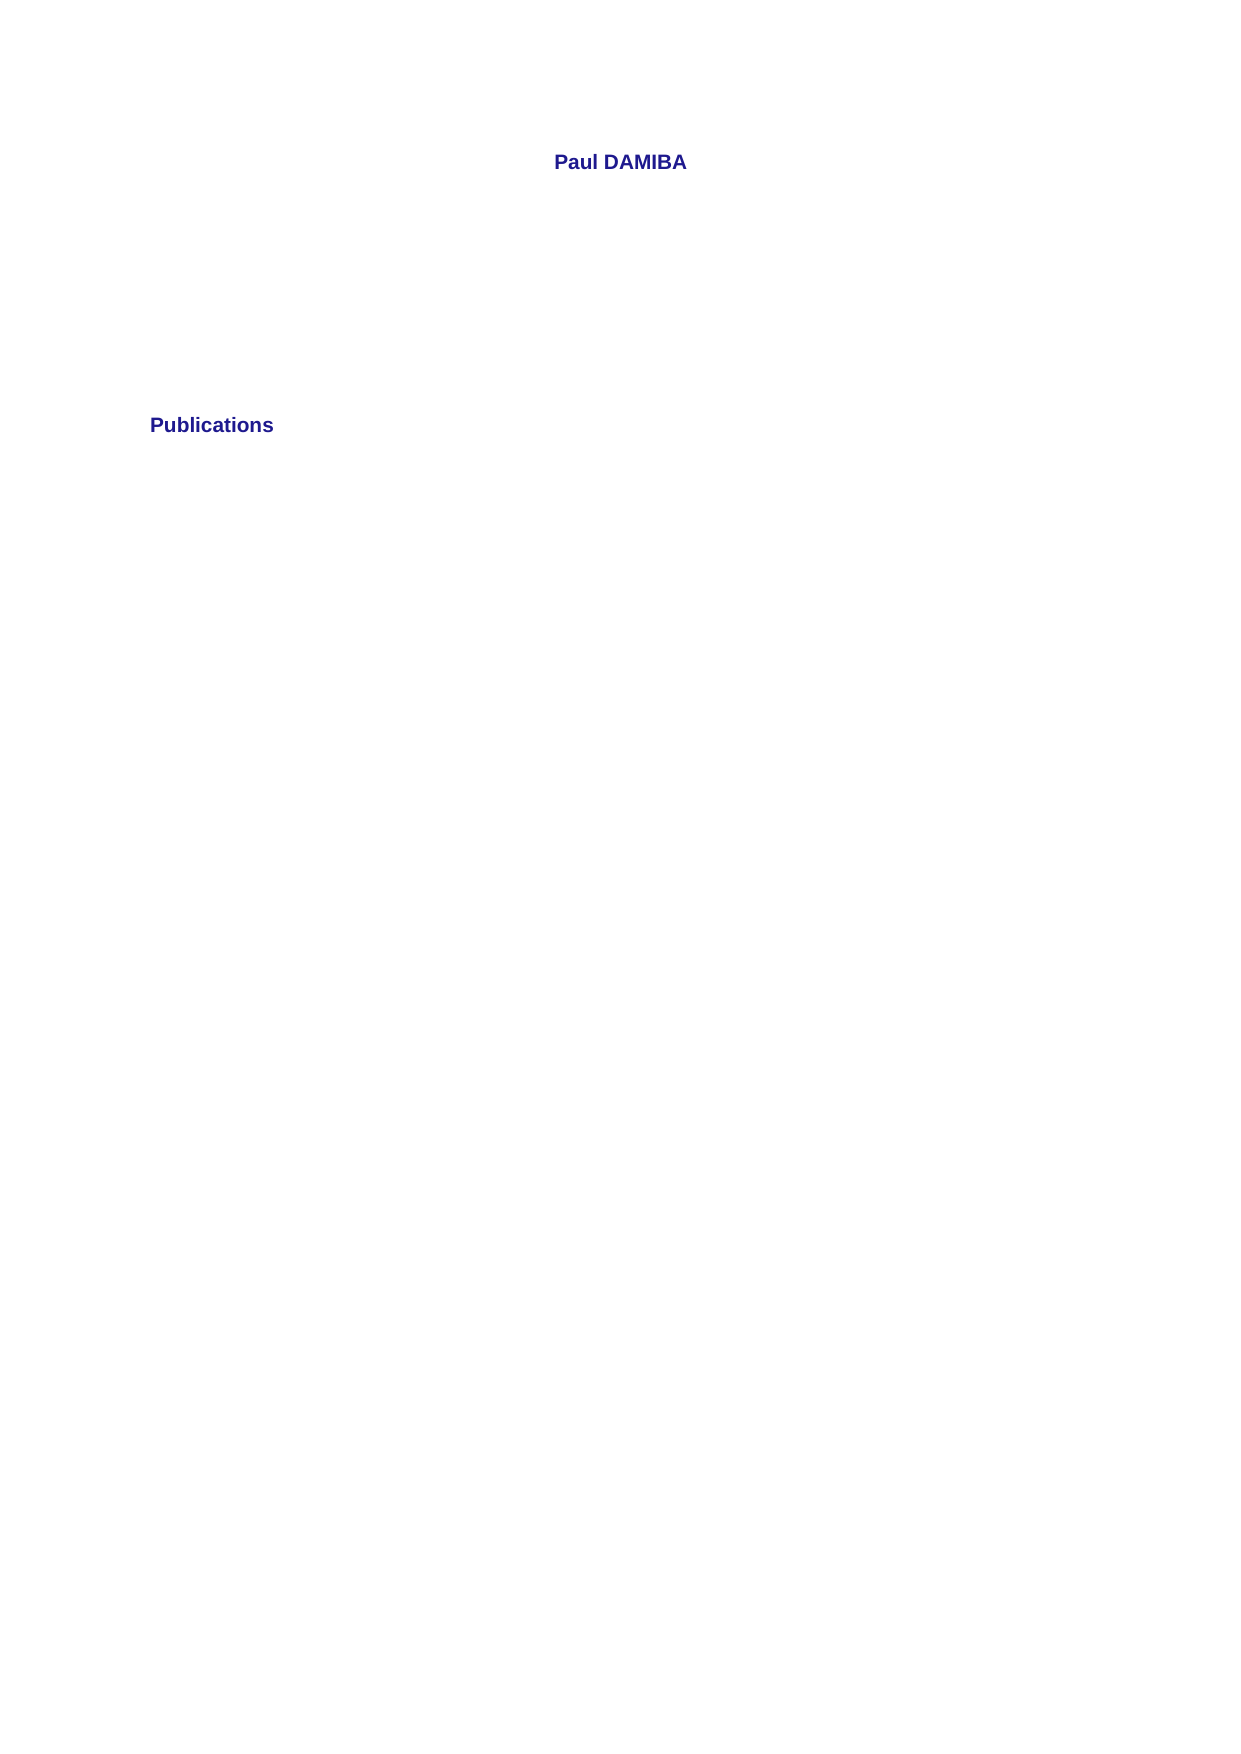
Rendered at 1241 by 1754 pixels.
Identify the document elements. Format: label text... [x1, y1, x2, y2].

subtitle Paul DAMIBA [150, 150, 1090, 174]
subtitle Publications [150, 412, 1090, 436]
